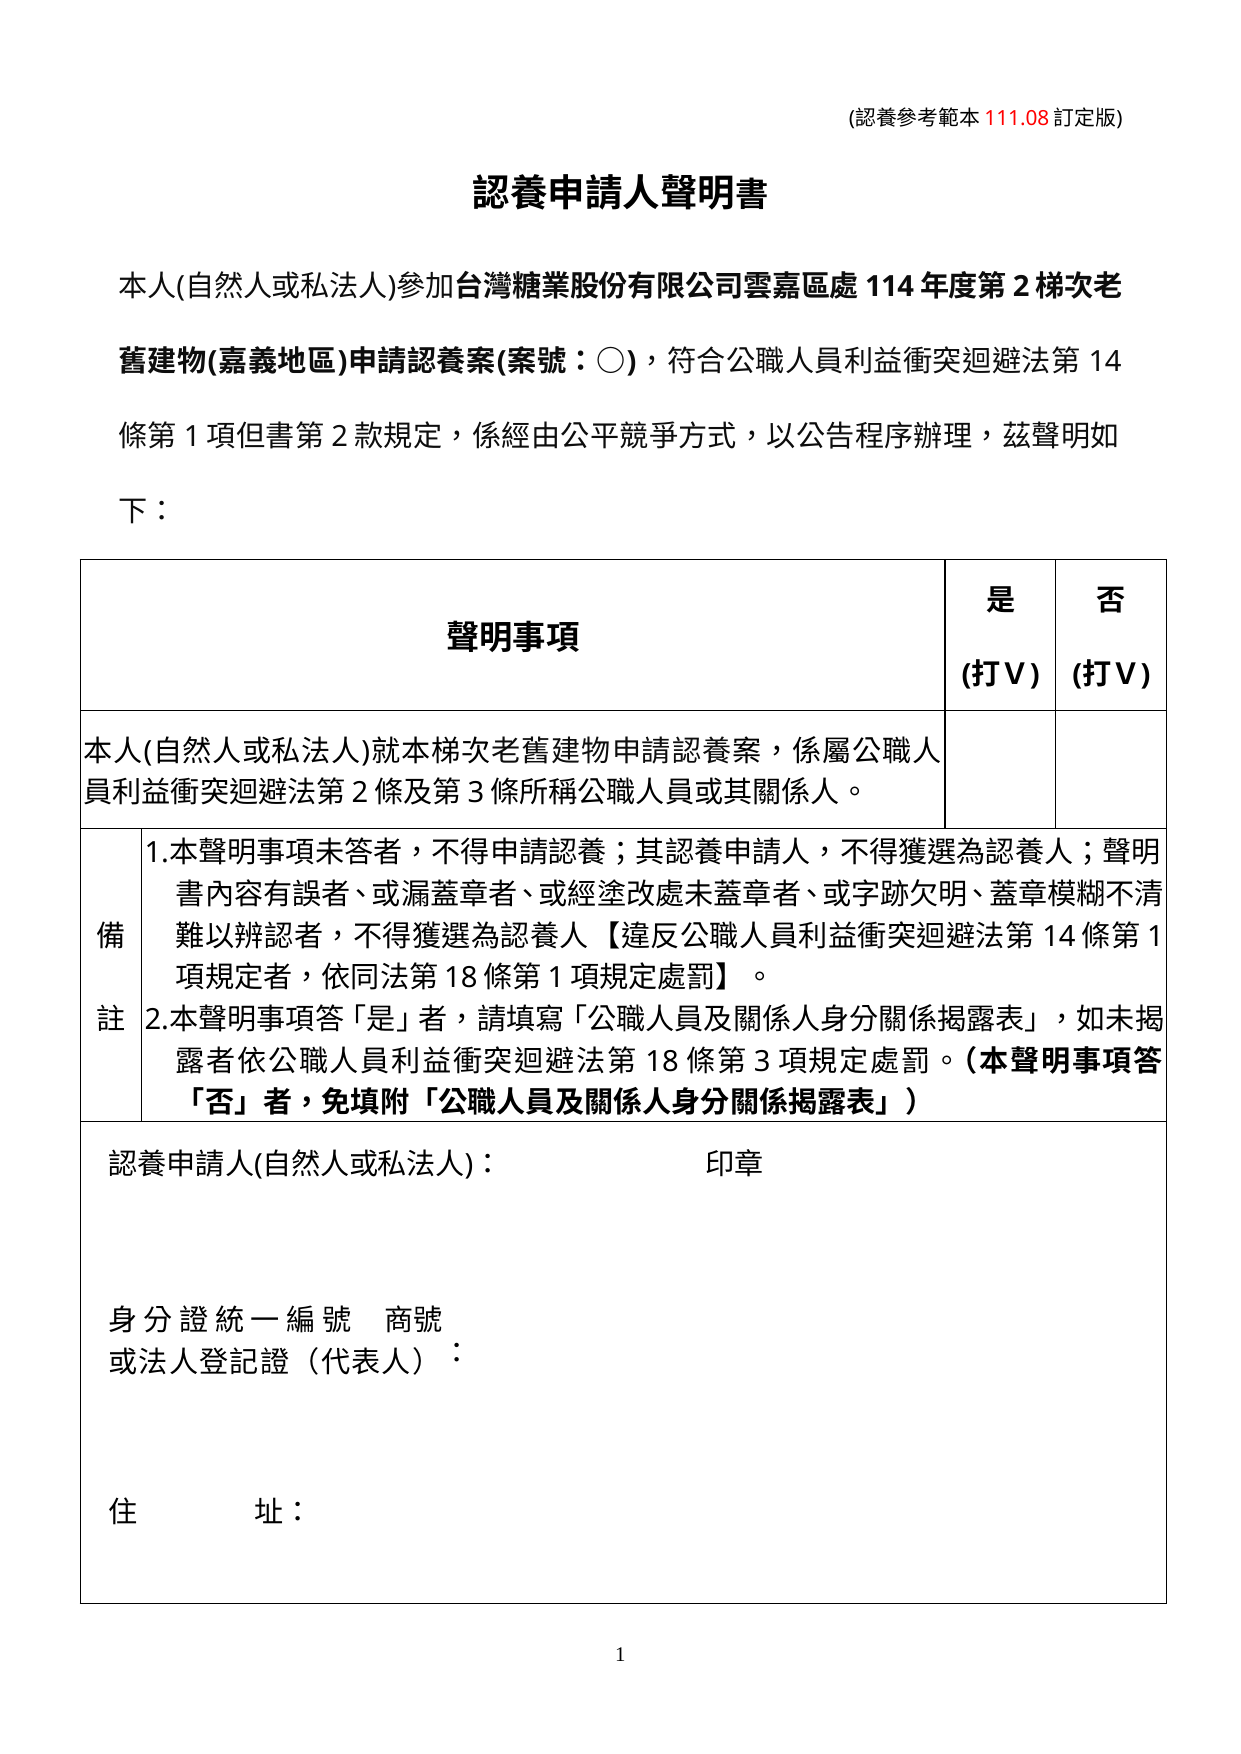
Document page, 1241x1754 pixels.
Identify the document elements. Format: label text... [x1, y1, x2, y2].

table_header 否 (打Ｖ) [1056, 560, 1166, 710]
table_header 聲明事項 [81, 560, 944, 710]
table_cell [946, 711, 1055, 828]
table_header 是 (打Ｖ) [946, 560, 1055, 710]
text 認養申請人聲明書 [118, 152, 1122, 227]
table_cell 認養申請人(自然人或私法人)： 印章 身 分 證 統 一 編 號 商號或法人登記證（代表人）： 住址： [81, 1122, 1166, 1603]
table_cell 1.本聲明事項未答者，不得申請認養；其認養申請人，不得獲選為認養人；聲明書內容有誤者、或漏蓋章者、或經塗改處未蓋章者、或字跡欠明、蓋章模糊不清難以辨認者，不得獲選為認養人【違反公職人員利益衝突迴避法第14條第1項規定者，依同法第18條第1項規定處罰】。 2.本聲明事項答「是」者，請填寫「公職人員及關係人身分關係揭露表」，如未揭露者依公職人員利益衝突迴避法第18條第3項規定處罰。（本聲明事項答「否」者，免填附「公職人員及關係人身分關係揭露表」） [142, 829, 1166, 1121]
table_cell 本人(自然人或私法人)就本梯次老舊建物申請認養案，係屬公職人員利益衝突迴避法第2條及第3條所稱公職人員或其關係人。 [81, 711, 944, 828]
table_cell [1056, 711, 1166, 828]
table_cell 備 註 [81, 829, 141, 1121]
text 本人(自然人或私法人)參加台灣糖業股份有限公司雲嘉區處114年度第2梯次老舊建物(嘉義地區)申請認養案(案號：○)，符合公職人員利益衝突迴避法第14條第1項但書第2款規定，係經由公平競爭方式，以公告程序辦理，茲聲明如下： [118, 246, 1122, 546]
